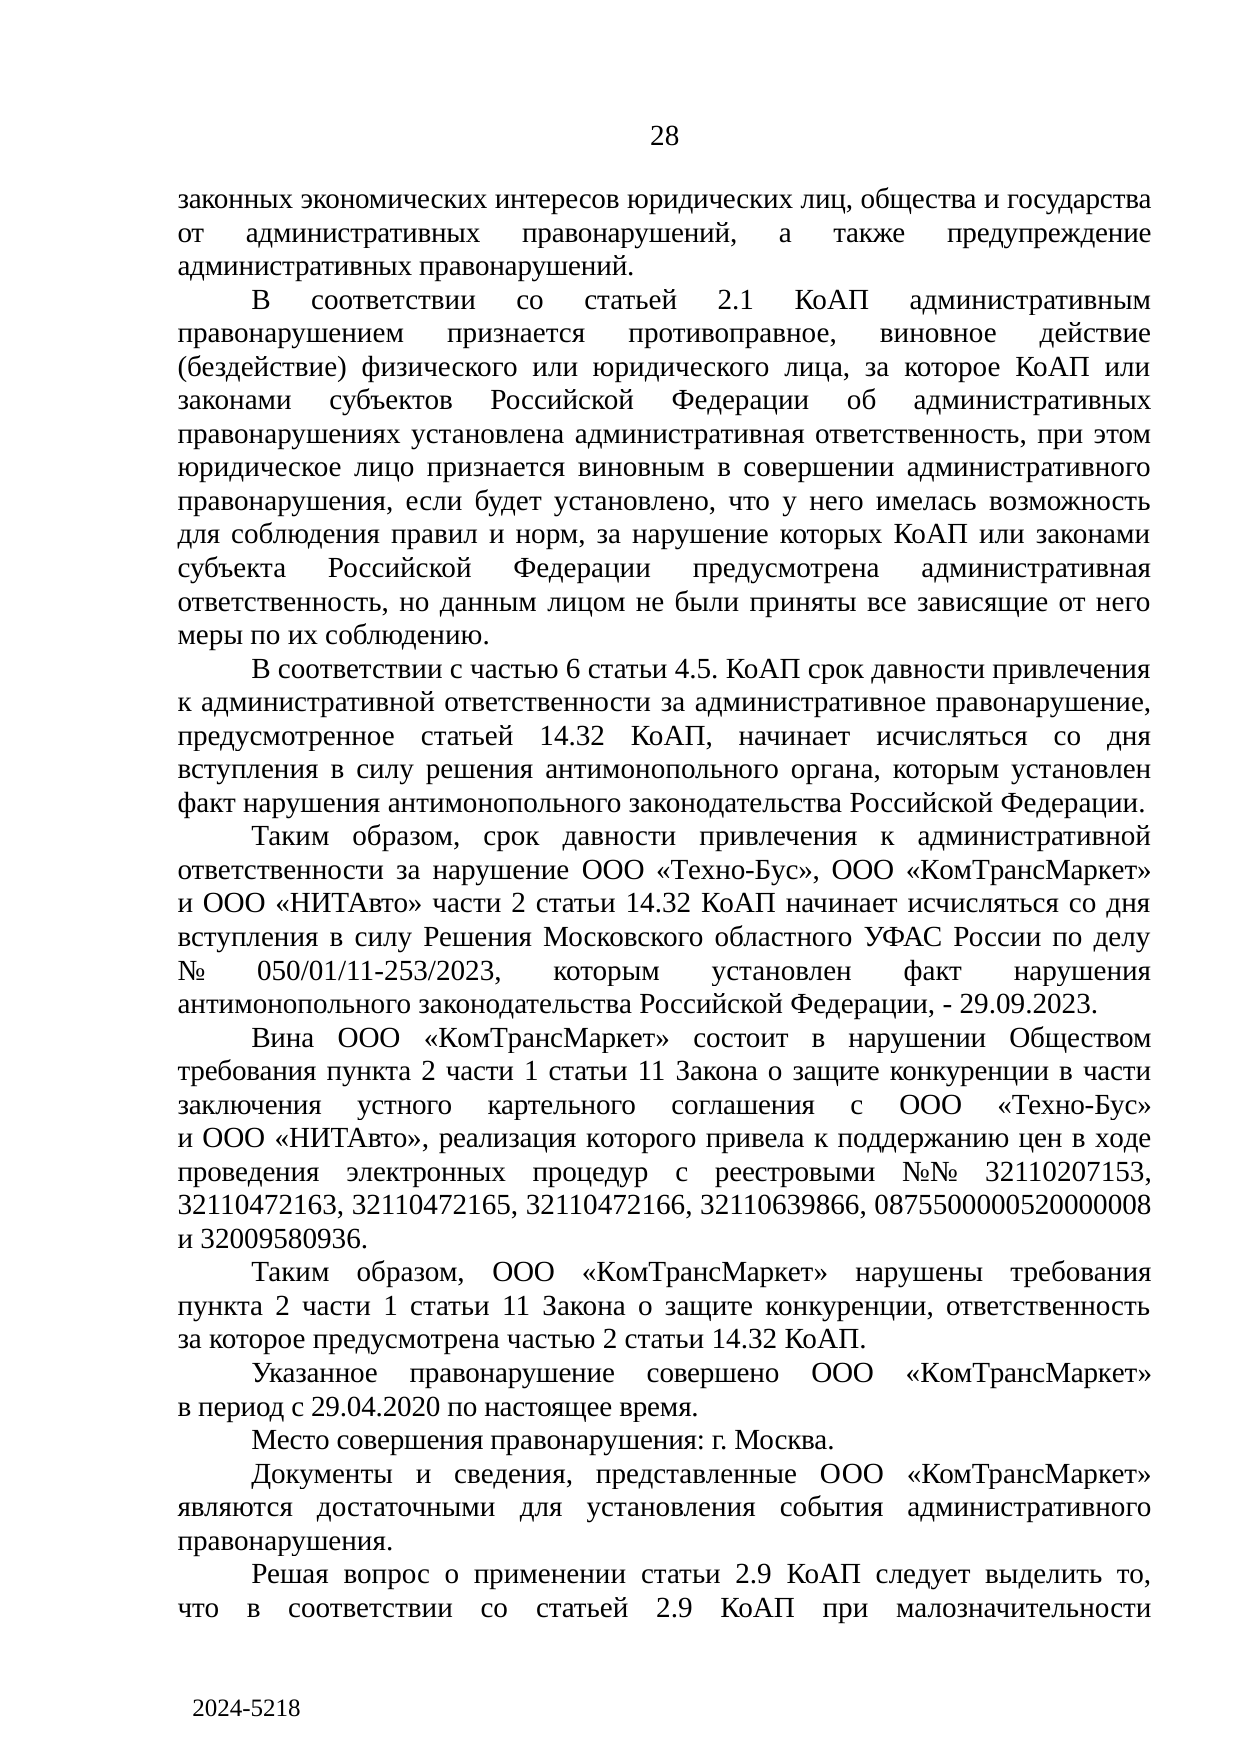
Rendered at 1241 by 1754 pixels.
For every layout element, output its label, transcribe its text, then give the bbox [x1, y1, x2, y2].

text Указанное правонарушение совершено ООО «КомТрансМаркет» в период с 29.04.2020 по настоящее время. [177, 1355, 1152, 1422]
text В соответствии с частью 6 статьи 4.5. КоАП срок давности привлечения к административной ответственности за административное правонарушение, предусмотренное статьей 14.32 КоАП, начинает исчисляться со дня вступления в силу решения антимонопольного органа, которым установлен факт нарушения антимонопольного законодательства Российской Федерации. [177, 651, 1152, 818]
text Документы и сведения, представленные ООО «КомТрансМаркет» являются достаточными для установления события административного правонарушения. [177, 1456, 1152, 1556]
text Таким образом, срок давности привлечения к административной ответственности за нарушение ООО «Техно-Бус», ООО «КомТрансМаркет» и ООО «НИТАвто» части 2 статьи 14.32 КоАП начинает исчисляться со дня вступления в силу Решения Московского областного УФАС России по делу № 050/01/11-253/2023, которым установлен факт нарушения антимонопольного законодательства Российской Федерации, - 29.09.2023. [177, 818, 1152, 1020]
text законных экономических интересов юридических лиц, общества и государства от административных правонарушений, а также предупреждение административных правонарушений. [177, 181, 1152, 282]
text Место совершения правонарушения: г. Москва. [177, 1422, 1152, 1456]
text В соответствии со статьей 2.1 КоАП административным правонарушением признается противоправное, виновное действие (бездействие) физического или юридического лица, за которое КоАП или законами субъектов Российской Федерации об административных правонарушениях установлена административная ответственность, при этом юридическое лицо признается виновным в совершении административного правонарушения, если будет установлено, что у него имелась возможность для соблюдения правил и норм, за нарушение которых КоАП или законами субъекта Российской Федерации предусмотрена административная ответственность, но данным лицом не были приняты все зависящие от него меры по их соблюдению. [177, 282, 1152, 651]
text Решая вопрос о применении статьи 2.9 КоАП следует выделить то, что в соответствии со статьей 2.9 КоАП при малозначительности [177, 1556, 1152, 1623]
text Вина ООО «КомТрансМаркет» состоит в нарушении Обществом требования пункта 2 части 1 статьи 11 Закона о защите конкуренции в части заключения устного картельного соглашения с ООО «Техно-Бус» и ООО «НИТАвто», реализация которого привела к поддержанию цен в ходе проведения электронных процедур с реестровыми №№ 32110207153, 32110472163, 32110472165, 32110472166, 32110639866, 0875500000520000008 и 32009580936. [177, 1020, 1152, 1254]
text Таким образом, ООО «КомТрансМаркет» нарушены требования пункта 2 части 1 статьи 11 Закона о защите конкуренции, ответственность за которое предусмотрена частью 2 статьи 14.32 КоАП. [177, 1254, 1152, 1355]
